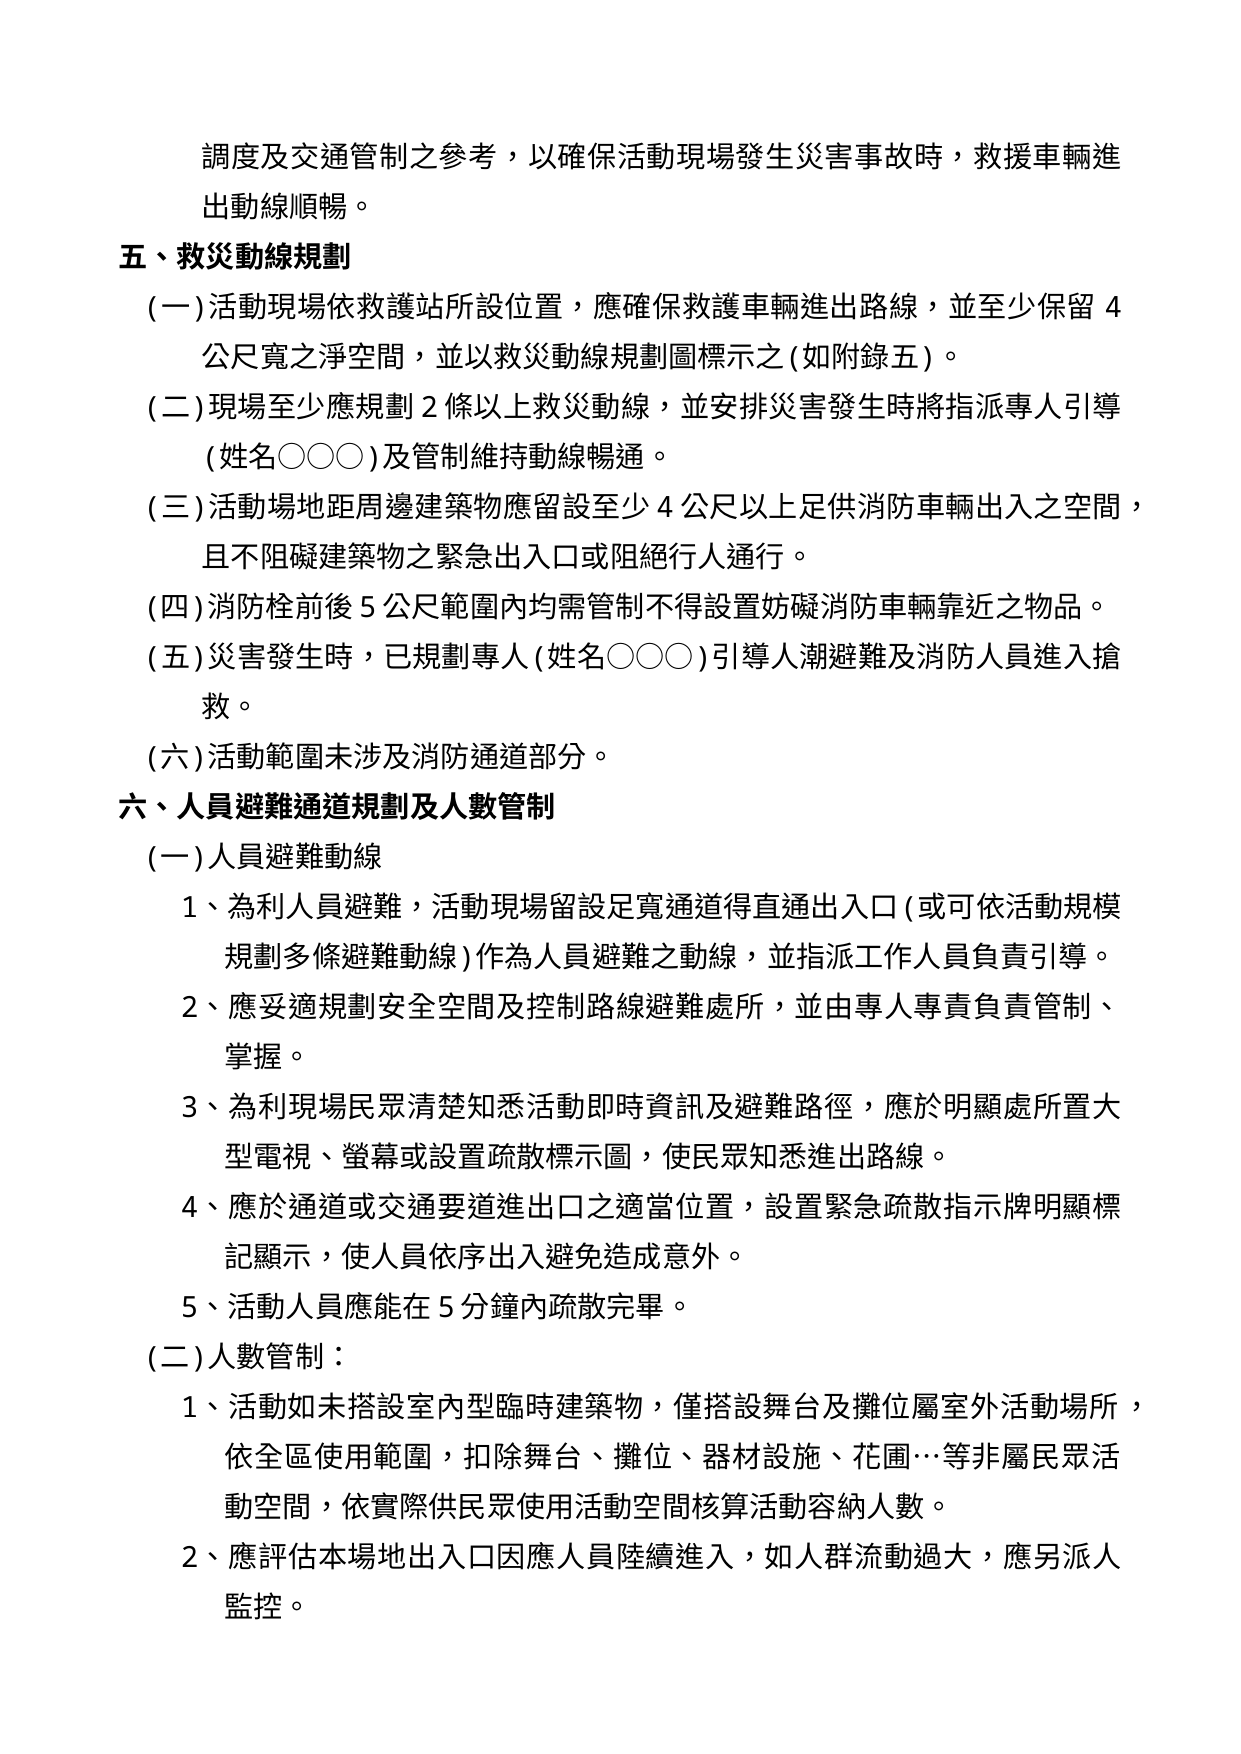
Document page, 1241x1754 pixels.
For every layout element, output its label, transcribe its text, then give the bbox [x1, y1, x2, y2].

text (五)災害發生時，已規劃專人(姓名○○○)引導人潮避難及消防人員進入搶救。 [143, 627, 1122, 727]
text (四)消防栓前後5公尺範圍內均需管制不得設置妨礙消防車輛靠近之物品。 [143, 577, 1122, 627]
text 5、活動人員應能在5分鐘內疏散完畢。 [181, 1277, 1122, 1327]
text (三)活動場地距周邊建築物應留設至少4公尺以上足供消防車輛出入之空間，且不阻礙建築物之緊急出入口或阻絕行人通行。 [143, 477, 1122, 577]
text 3、為利現場民眾清楚知悉活動即時資訊及避難路徑，應於明顯處所置大型電視、螢幕或設置疏散標示圖，使民眾知悉進出路線。 [181, 1077, 1122, 1177]
text (六)活動範圍未涉及消防通道部分。 [143, 727, 1122, 777]
text (一)活動現場依救護站所設位置，應確保救護車輛進出路線，並至少保留4公尺寬之淨空間，並以救災動線規劃圖標示之(如附錄五)。 [143, 277, 1122, 377]
text 4、應於通道或交通要道進出口之適當位置，設置緊急疏散指示牌明顯標記顯示，使人員依序出入避免造成意外。 [181, 1177, 1122, 1277]
text 六、人員避難通道規劃及人數管制 [118, 777, 1122, 827]
text 2、應評估本場地出入口因應人員陸續進入，如人群流動過大，應另派人監控。 [181, 1527, 1122, 1627]
text 1、活動如未搭設室內型臨時建築物，僅搭設舞台及攤位屬室外活動場所，依全區使用範圍，扣除舞台、攤位、器材設施、花圃…等非屬民眾活動空間，依實際供民眾使用活動空間核算活動容納人數。 [181, 1377, 1122, 1527]
text (一)人員避難動線 [143, 827, 1122, 877]
text (二)現場至少應規劃2條以上救災動線，並安排災害發生時將指派專人引導(姓名○○○)及管制維持動線暢通。 [143, 377, 1122, 477]
text 2、應妥適規劃安全空間及控制路線避難處所，並由專人專責負責管制、掌握。 [181, 977, 1122, 1077]
text 調度及交通管制之參考，以確保活動現場發生災害事故時，救援車輛進出動線順暢。 [143, 127, 1122, 227]
text (二)人數管制： [143, 1327, 1122, 1377]
text 1、為利人員避難，活動現場留設足寬通道得直通出入口(或可依活動規模規劃多條避難動線)作為人員避難之動線，並指派工作人員負責引導。 [181, 877, 1122, 977]
text 五、救災動線規劃 [118, 227, 1122, 277]
